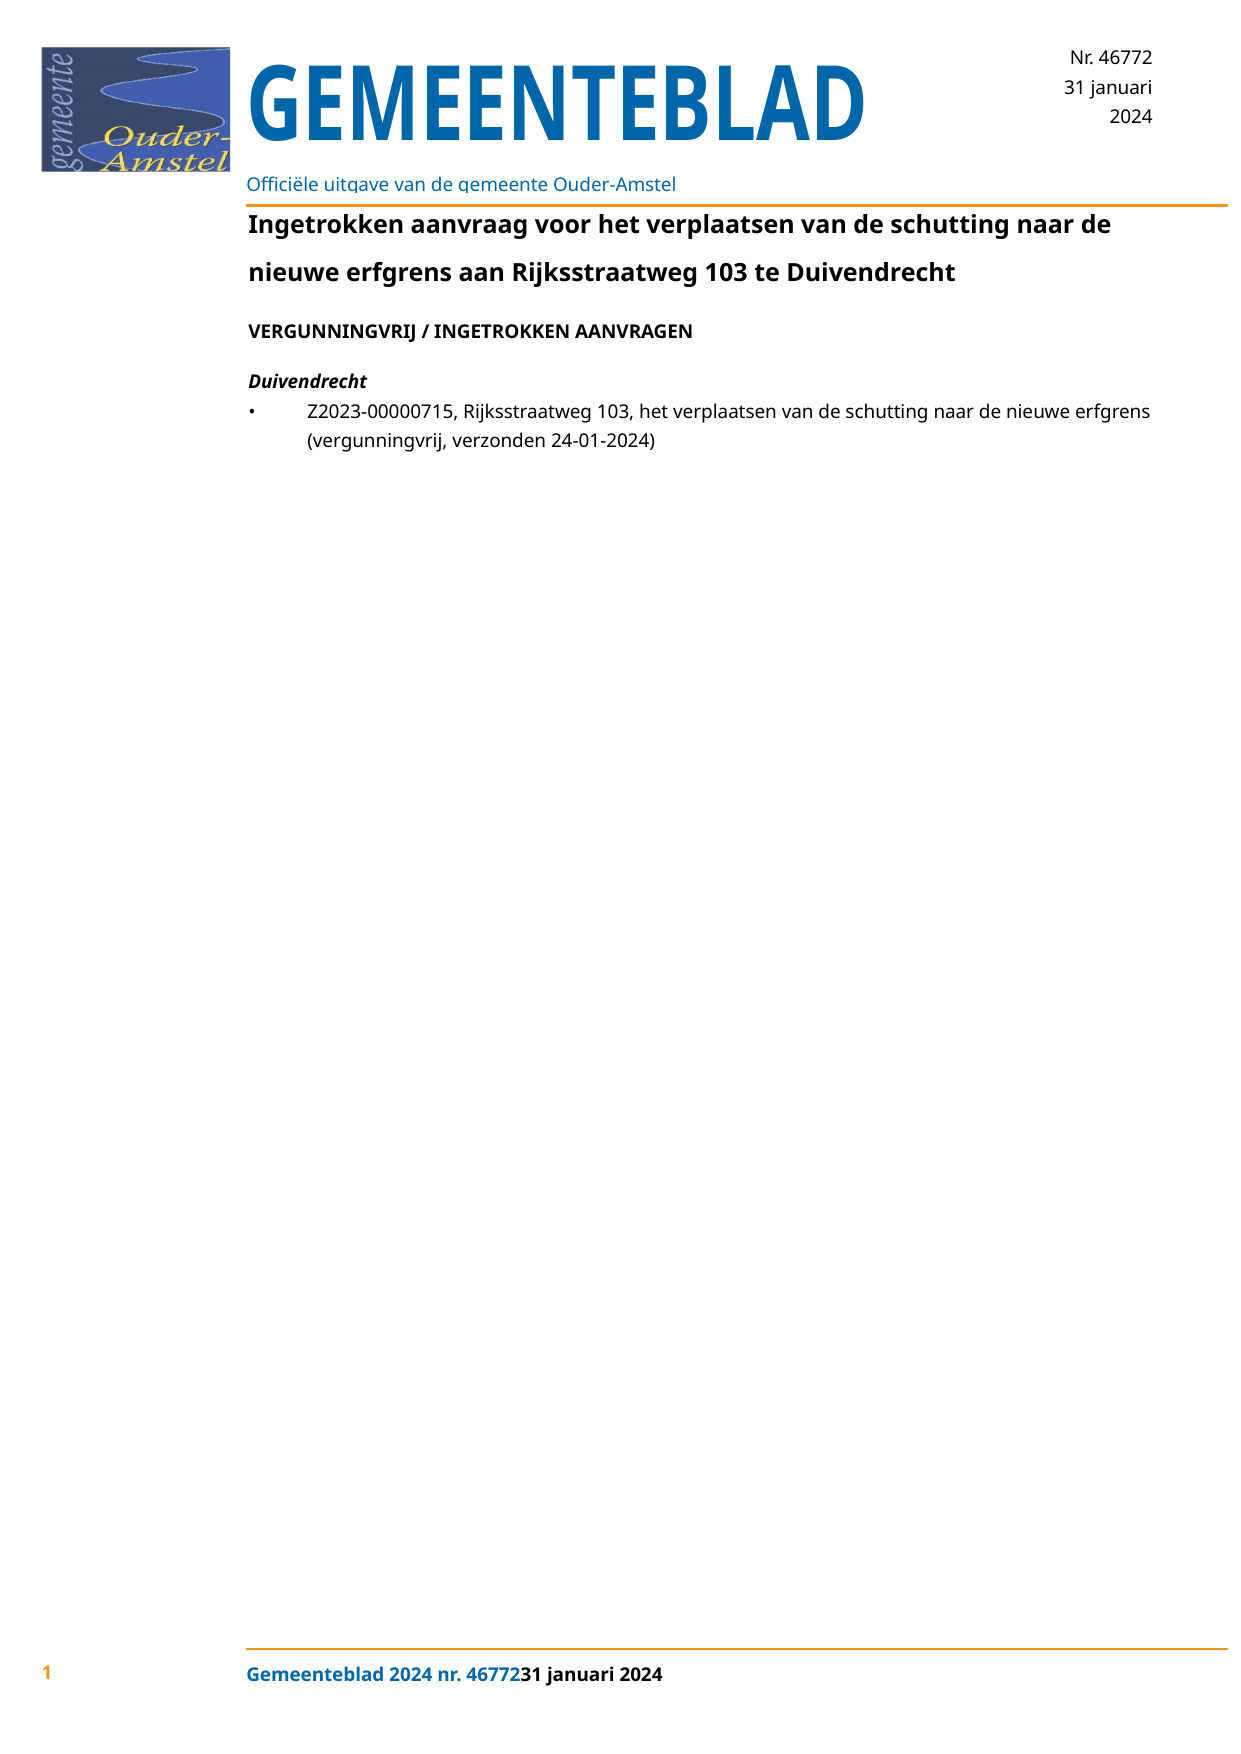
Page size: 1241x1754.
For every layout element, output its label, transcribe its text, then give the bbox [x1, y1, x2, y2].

list Z2023-00000715, Rijksstraatweg 103, het verplaatsen van de schutting naar de nieuwe erfgrens (vergunningvrij, verzonden 24-01-2024) [248, 398, 1152, 453]
text Ingetrokken aanvraag voor het verplaatsen van de schutting naar de nieuwe erfgrens aan Rijksstraatweg 103 te Duivendrecht [248, 207, 1152, 288]
text VERGUNNINGVRIJ / INGETROKKEN AANVRAGEN [248, 318, 1152, 344]
picture [41, 47, 231, 172]
text Duivendrecht [248, 368, 1152, 394]
